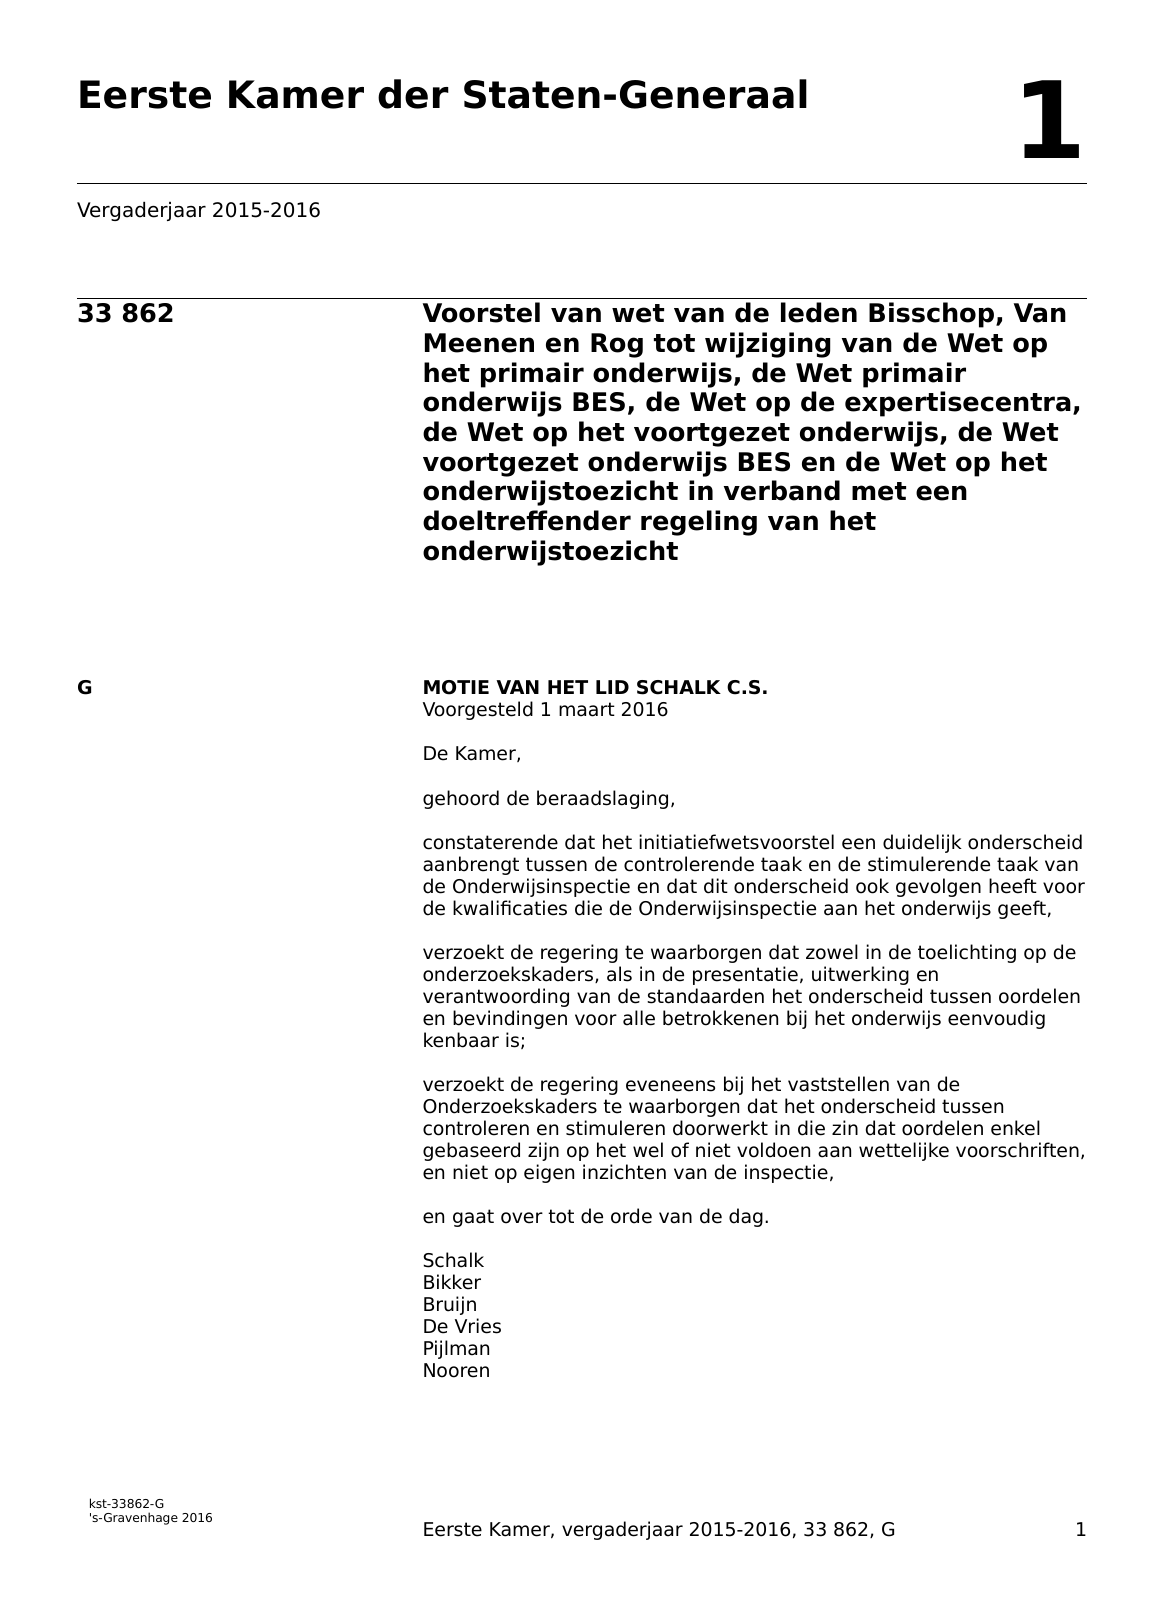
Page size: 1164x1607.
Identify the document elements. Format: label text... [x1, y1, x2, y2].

subtitle G MOTIE VAN HET LID SCHALK C.S. [77, 677, 1087, 699]
text De Vries [422, 1316, 1087, 1338]
text verzoekt de regering te waarborgen dat zowel in de toelichting op de onderzoekskaders, als in de presentatie, uitwerking en verantwoording van de standaarden het onderscheid tussen oordelen en bevindingen voor alle betrokkenen bij het onderwijs eenvoudig kenbaar is; [422, 942, 1087, 1052]
table_header 1 [886, 59, 1087, 183]
text 's-Gravenhage 2016 [88, 1511, 323, 1525]
text Voorgesteld 1 maart 2016 [422, 699, 1087, 721]
text Bruijn [422, 1294, 1087, 1316]
text Pijlman [422, 1338, 1087, 1360]
text en gaat over tot de orde van de dag. [422, 1206, 1087, 1228]
text kst-33862-G [88, 1497, 323, 1511]
subtitle 33 862 Voorstel van wet van de leden Bisschop, Van Meenen en Rog tot wijziging van de Wet op het primair onderwijs, de Wet primair onderwijs BES, de Wet op de expertisecentra, de Wet op het voortgezet onderwijs, de Wet voortgezet onderwijs BES en de Wet op het onderwijstoezicht in verband met een doeltreffender regeling van het onderwijstoezicht [77, 299, 1087, 566]
table_header Eerste Kamer der Staten-Generaal [77, 59, 886, 183]
text Nooren [422, 1360, 1087, 1382]
text constaterende dat het initiatiefwetsvoorstel een duidelijk onderscheid aanbrengt tussen de controlerende taak en de stimulerende taak van de Onderwijsinspectie en dat dit onderscheid ook gevolgen heeft voor de kwalificaties die de Onderwijsinspectie aan het onderwijs geeft, [422, 832, 1087, 919]
text verzoekt de regering eveneens bij het vaststellen van de Onderzoekskaders te waarborgen dat het onderscheid tussen controleren en stimuleren doorwerkt in die zin dat oordelen enkel gebaseerd zijn op het wel of niet voldoen aan wettelijke voorschriften, en niet op eigen inzichten van de inspectie, [422, 1074, 1087, 1184]
text gehoord de beraadslaging, [422, 787, 1087, 809]
table_cell Vergaderjaar 2015-2016 [77, 184, 1087, 298]
text De Kamer, [422, 743, 1087, 765]
text Bikker [422, 1272, 1087, 1294]
text Schalk [422, 1250, 1087, 1272]
